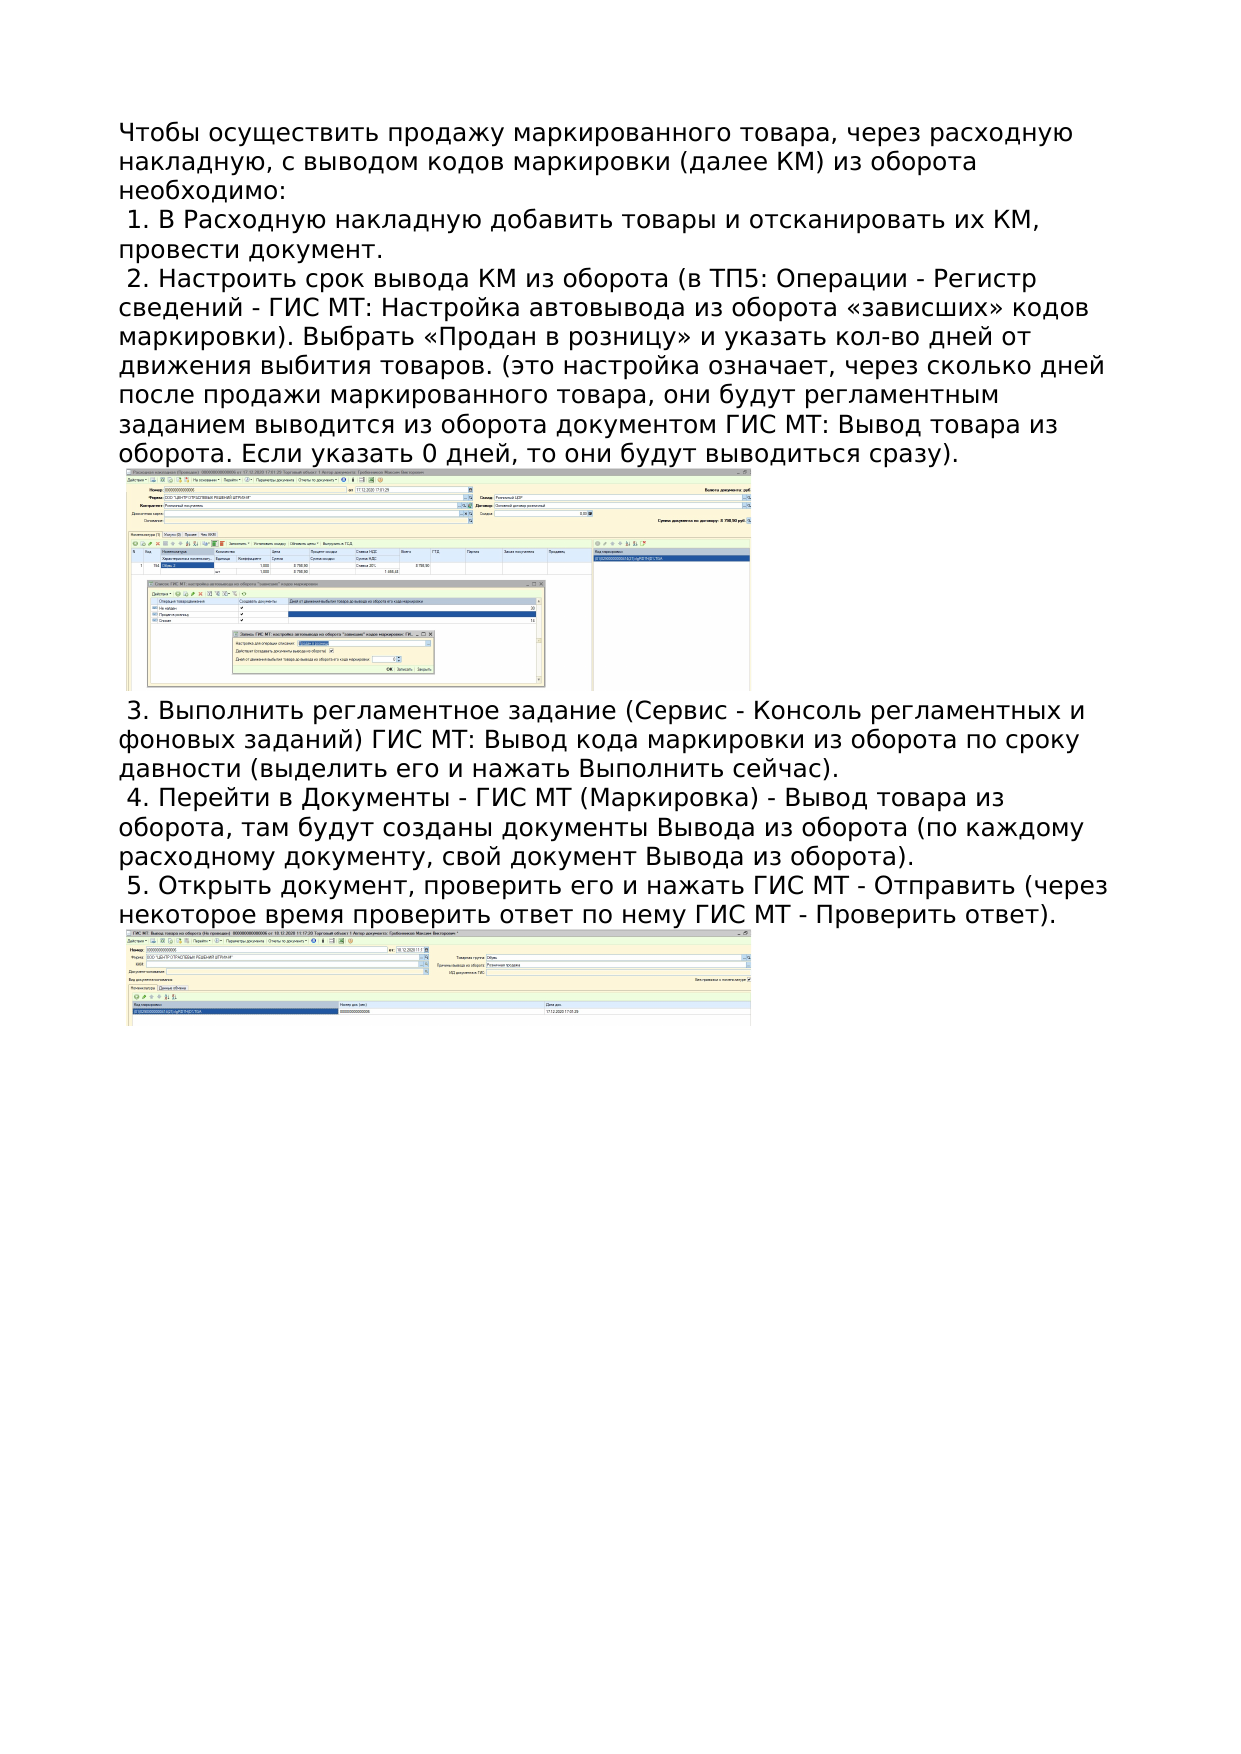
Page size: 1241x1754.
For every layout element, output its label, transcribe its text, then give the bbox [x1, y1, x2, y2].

text Чтобы осуществить продажу маркированного товара, через расходную накладную, с выводом кодов маркировки (далее КМ) из оборота необходимо: 1. В Расходную накладную добавить товары и отсканировать их КМ, провести документ. 2. Настроить срок вывода КМ из оборота (в ТП5: Операции - Регистр сведений - ГИС МТ: Настройка автовывода из оборота «зависших» кодов маркировки). Выбрать «Продан в розницу» и указать кол-во дней от движения выбития товаров. (это настройка означает, через сколько дней после продажи маркированного товара, они будут регламентным заданием выводится из оборота документом ГИС МТ: Вывод товара из оборота. Если указать 0 дней, то они будут выводиться сразу). 3. Выполнить регламентное задание (Сервис - Консоль регламентных и фоновых заданий) ГИС МТ: Вывод кода маркировки из оборота по сроку давности (выделить его и нажать Выполнить сейчас). 4. Перейти в Документы - ГИС МТ (Маркировка) - Вывод товара из оборота, там будут созданы документы Вывода из оборота (по каждому расходному документу, свой документ Вывода из оборота). 5. Открыть документ, проверить его и нажать ГИС МТ - Отправить (через некоторое время проверить ответ по нему ГИС МТ - Проверить ответ). [118, 118, 1122, 1032]
picture [126, 929, 752, 1026]
picture [126, 468, 752, 691]
